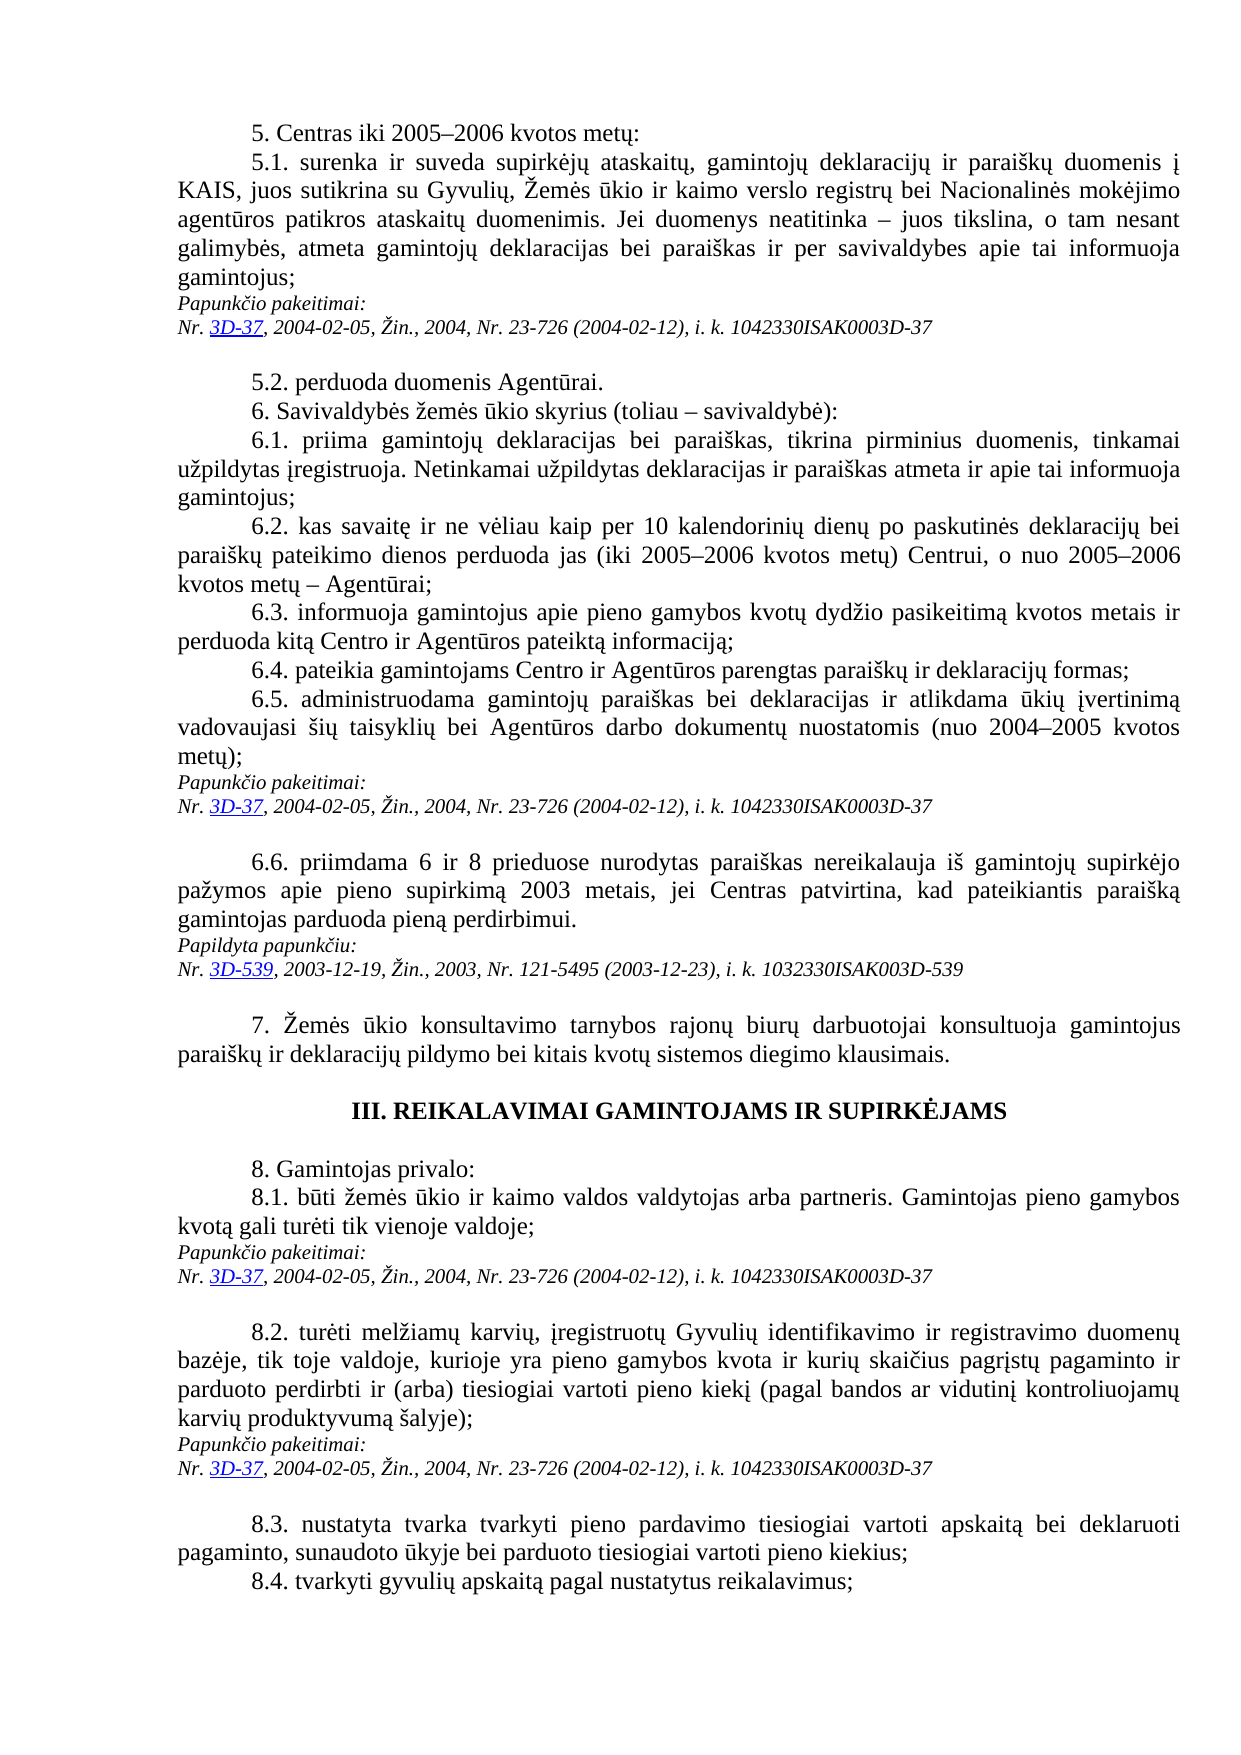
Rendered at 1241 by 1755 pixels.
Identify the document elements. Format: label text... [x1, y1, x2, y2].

text 7. Žemės ūkio konsultavimo tarnybos rajonų biurų darbuotojai konsultuoja gamintojus paraiškų ir deklaracijų pildymo bei kitais kvotų sistemos diegimo klausimais. [177, 1010, 1181, 1067]
text 6.3. informuoja gamintojus apie pieno gamybos kvotų dydžio pasikeitimą kvotos metais ir perduoda kitą Centro ir Agentūros pateiktą informaciją; [177, 597, 1181, 655]
text 8.3. nustatyta tvarka tvarkyti pieno pardavimo tiesiogiai vartoti apskaitą bei deklaruoti pagaminto, sunaudoto ūkyje bei parduoto tiesiogiai vartoti pieno kiekius; [177, 1509, 1181, 1566]
text 6.1. priima gamintojų deklaracijas bei paraiškas, tikrina pirminius duomenis, tinkamai užpildytas įregistruoja. Netinkamai užpildytas deklaracijas ir paraiškas atmeta ir apie tai informuoja gamintojus; [177, 425, 1181, 511]
text Nr. 3D-37, 2004-02-05, Žin., 2004, Nr. 23-726 (2004-02-12), i. k. 1042330ISAK0003D-37 [177, 794, 1181, 818]
text 6. Savivaldybės žemės ūkio skyrius (toliau – savivaldybė): [177, 396, 1181, 425]
text Nr. 3D-37, 2004-02-05, Žin., 2004, Nr. 23-726 (2004-02-12), i. k. 1042330ISAK0003D-37 [177, 1456, 1181, 1480]
text 6.4. pateikia gamintojams Centro ir Agentūros parengtas paraiškų ir deklaracijų formas; [177, 655, 1181, 684]
text III. REIKALAVIMAI GAMINTOJAMS IR SUPIRKĖJAMS [177, 1096, 1181, 1125]
text 6.2. kas savaitę ir ne vėliau kaip per 10 kalendorinių dienų po paskutinės deklaracijų bei paraiškų pateikimo dienos perduoda jas (iki 2005–2006 kvotos metų) Centrui, o nuo 2005–2006 kvotos metų – Agentūrai; [177, 511, 1181, 597]
text Papunkčio pakeitimai: [177, 1240, 1181, 1264]
text Papildyta papunkčiu: [177, 933, 1181, 957]
text 8.4. tvarkyti gyvulių apskaitą pagal nustatytus reikalavimus; [177, 1566, 1181, 1595]
text 5. Centras iki 2005–2006 kvotos metų: [177, 118, 1181, 147]
text 6.6. priimdama 6 ir 8 prieduose nurodytas paraiškas nereikalauja iš gamintojų supirkėjo pažymos apie pieno supirkimą 2003 metais, jei Centras patvirtina, kad pateikiantis paraišką gamintojas parduoda pieną perdirbimui. [177, 847, 1181, 933]
text 8.2. turėti melžiamų karvių, įregistruotų Gyvulių identifikavimo ir registravimo duomenų bazėje, tik toje valdoje, kurioje yra pieno gamybos kvota ir kurių skaičius pagrįstų pagaminto ir parduoto perdirbti ir (arba) tiesiogiai vartoti pieno kiekį (pagal bandos ar vidutinį kontroliuojamų karvių produktyvumą šalyje); [177, 1317, 1181, 1432]
text 5.2. perduoda duomenis Agentūrai. [177, 367, 1181, 396]
text Nr. 3D-37, 2004-02-05, Žin., 2004, Nr. 23-726 (2004-02-12), i. k. 1042330ISAK0003D-37 [177, 1264, 1181, 1288]
text Nr. 3D-539, 2003-12-19, Žin., 2003, Nr. 121-5495 (2003-12-23), i. k. 1032330ISAK003D-539 [177, 957, 1181, 981]
text 5.1. surenka ir suveda supirkėjų ataskaitų, gamintojų deklaracijų ir paraiškų duomenis į KAIS, juos sutikrina su Gyvulių, Žemės ūkio ir kaimo verslo registrų bei Nacionalinės mokėjimo agentūros patikros ataskaitų duomenimis. Jei duomenys neatitinka – juos tikslina, o tam nesant galimybės, atmeta gamintojų deklaracijas bei paraiškas ir per savivaldybes apie tai informuoja gamintojus; [177, 147, 1181, 291]
text 6.5. administruodama gamintojų paraiškas bei deklaracijas ir atlikdama ūkių įvertinimą vadovaujasi šių taisyklių bei Agentūros darbo dokumentų nuostatomis (nuo 2004–2005 kvotos metų); [177, 684, 1181, 770]
text Nr. 3D-37, 2004-02-05, Žin., 2004, Nr. 23-726 (2004-02-12), i. k. 1042330ISAK0003D-37 [177, 315, 1181, 339]
text 8.1. būti žemės ūkio ir kaimo valdos valdytojas arba partneris. Gamintojas pieno gamybos kvotą gali turėti tik vienoje valdoje; [177, 1182, 1181, 1240]
text Papunkčio pakeitimai: [177, 1432, 1181, 1456]
text 8. Gamintojas privalo: [177, 1154, 1181, 1182]
text Papunkčio pakeitimai: [177, 291, 1181, 315]
text Papunkčio pakeitimai: [177, 770, 1181, 794]
